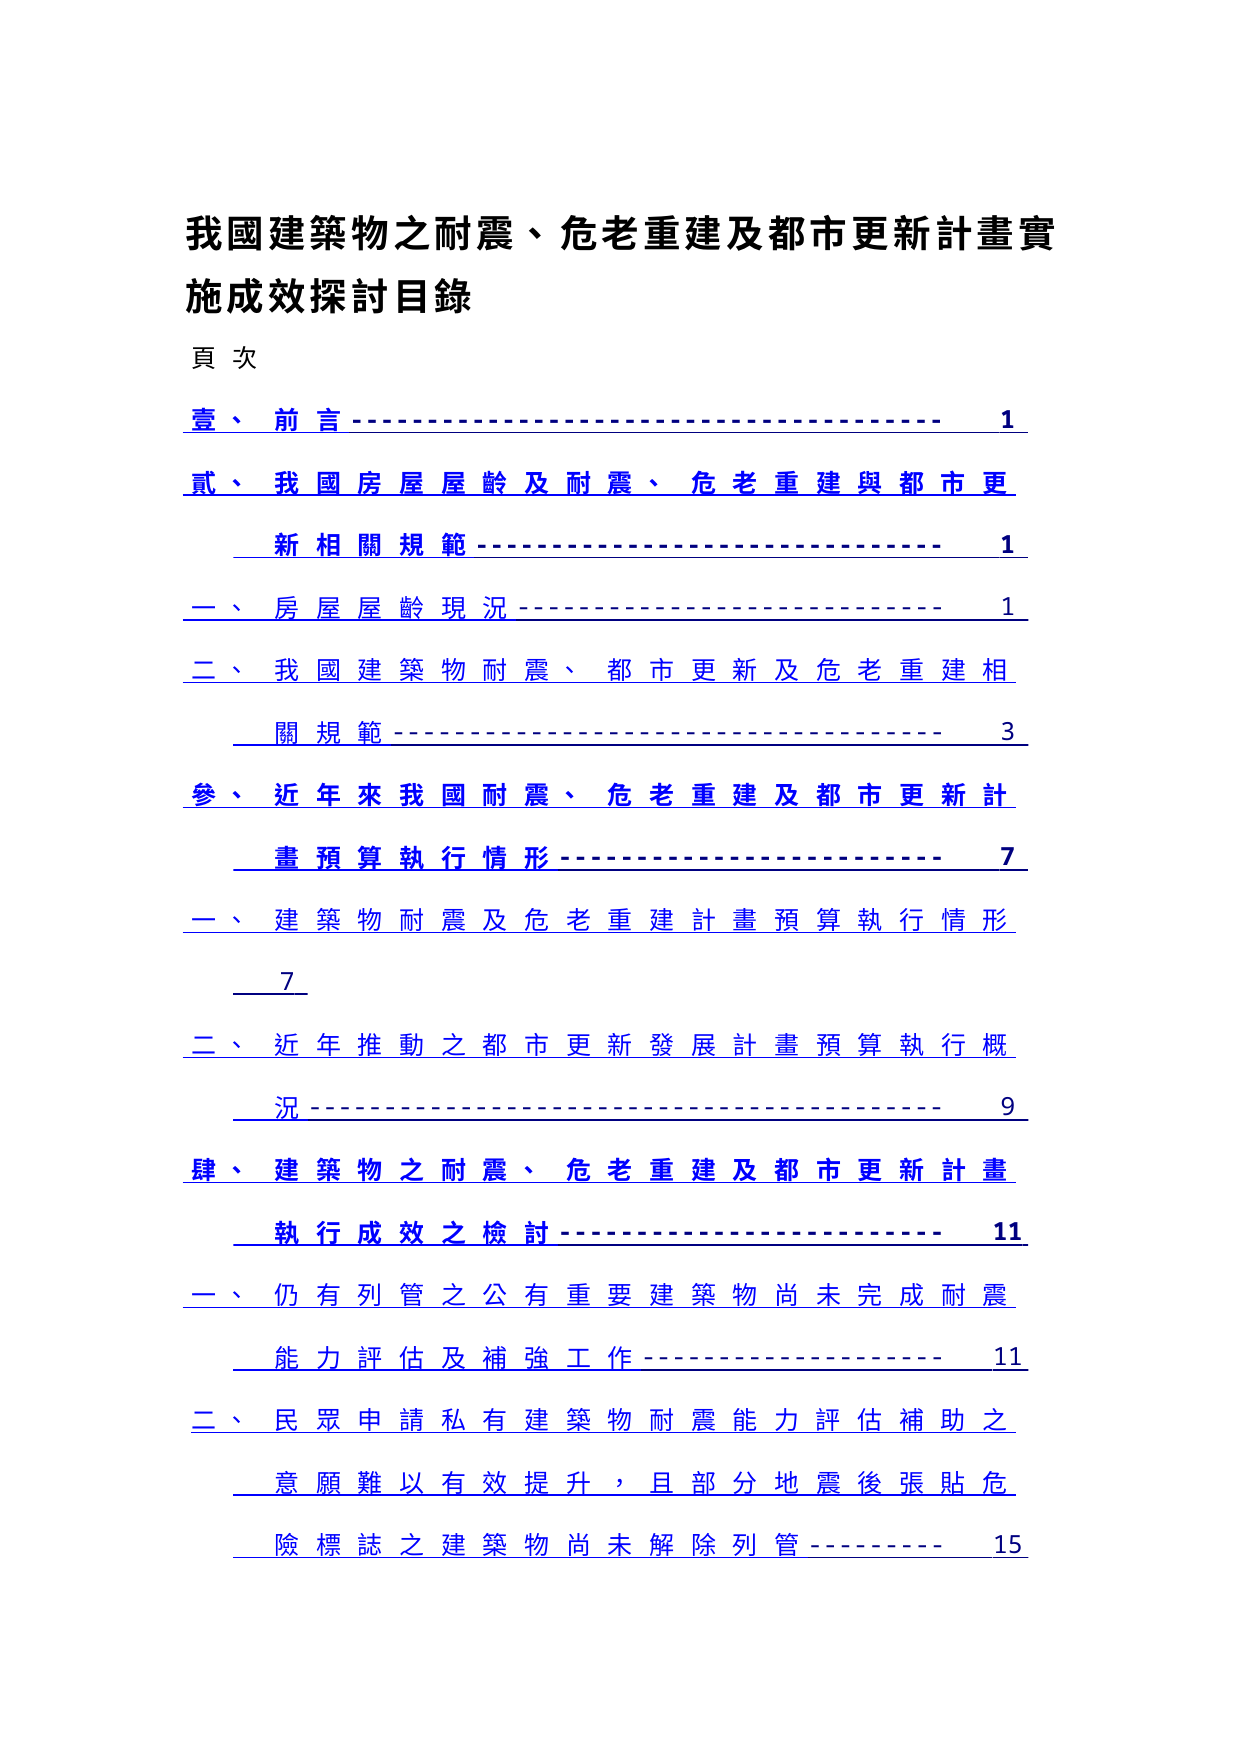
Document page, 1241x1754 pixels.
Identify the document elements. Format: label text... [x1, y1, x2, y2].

text 壹、前言 1 [183, 377, 1028, 432]
text 一、房屋屋齡現況 1 [183, 564, 1028, 619]
text 肆、建築物之耐震、危老重建及都市更新計畫執行成效之檢討 11 [183, 1127, 1028, 1252]
text [183, 621, 1028, 627]
text 二、我國建築物耐震、都市更新及危老重建相關規範 3 [183, 627, 1028, 752]
text 一、建築物耐震及危老重建計畫預算執行情形 7 [183, 877, 1028, 1002]
text 我國建築物之耐震、危老重建及都市更新計畫實施成效探討目錄 頁次 [183, 189, 1058, 377]
text 參、近年來我國耐震、危老重建及都市更新計畫預算執行情形 7 [183, 752, 1028, 877]
text [183, 433, 1028, 439]
text 二、民眾申請私有建築物耐震能力評估補助之意願難以有效提升，且部分地震後張貼危險標誌之建築物尚未解除列管 15 [183, 1377, 1028, 1564]
text 貳、我國房屋屋齡及耐震、危老重建與都市更新相關規範 1 [183, 439, 1028, 564]
text 一、仍有列管之公有重要建築物尚未完成耐震能力評估及補強工作 11 [183, 1252, 1028, 1377]
text 二、近年推動之都市更新發展計畫預算執行概況 9 [183, 1002, 1028, 1127]
